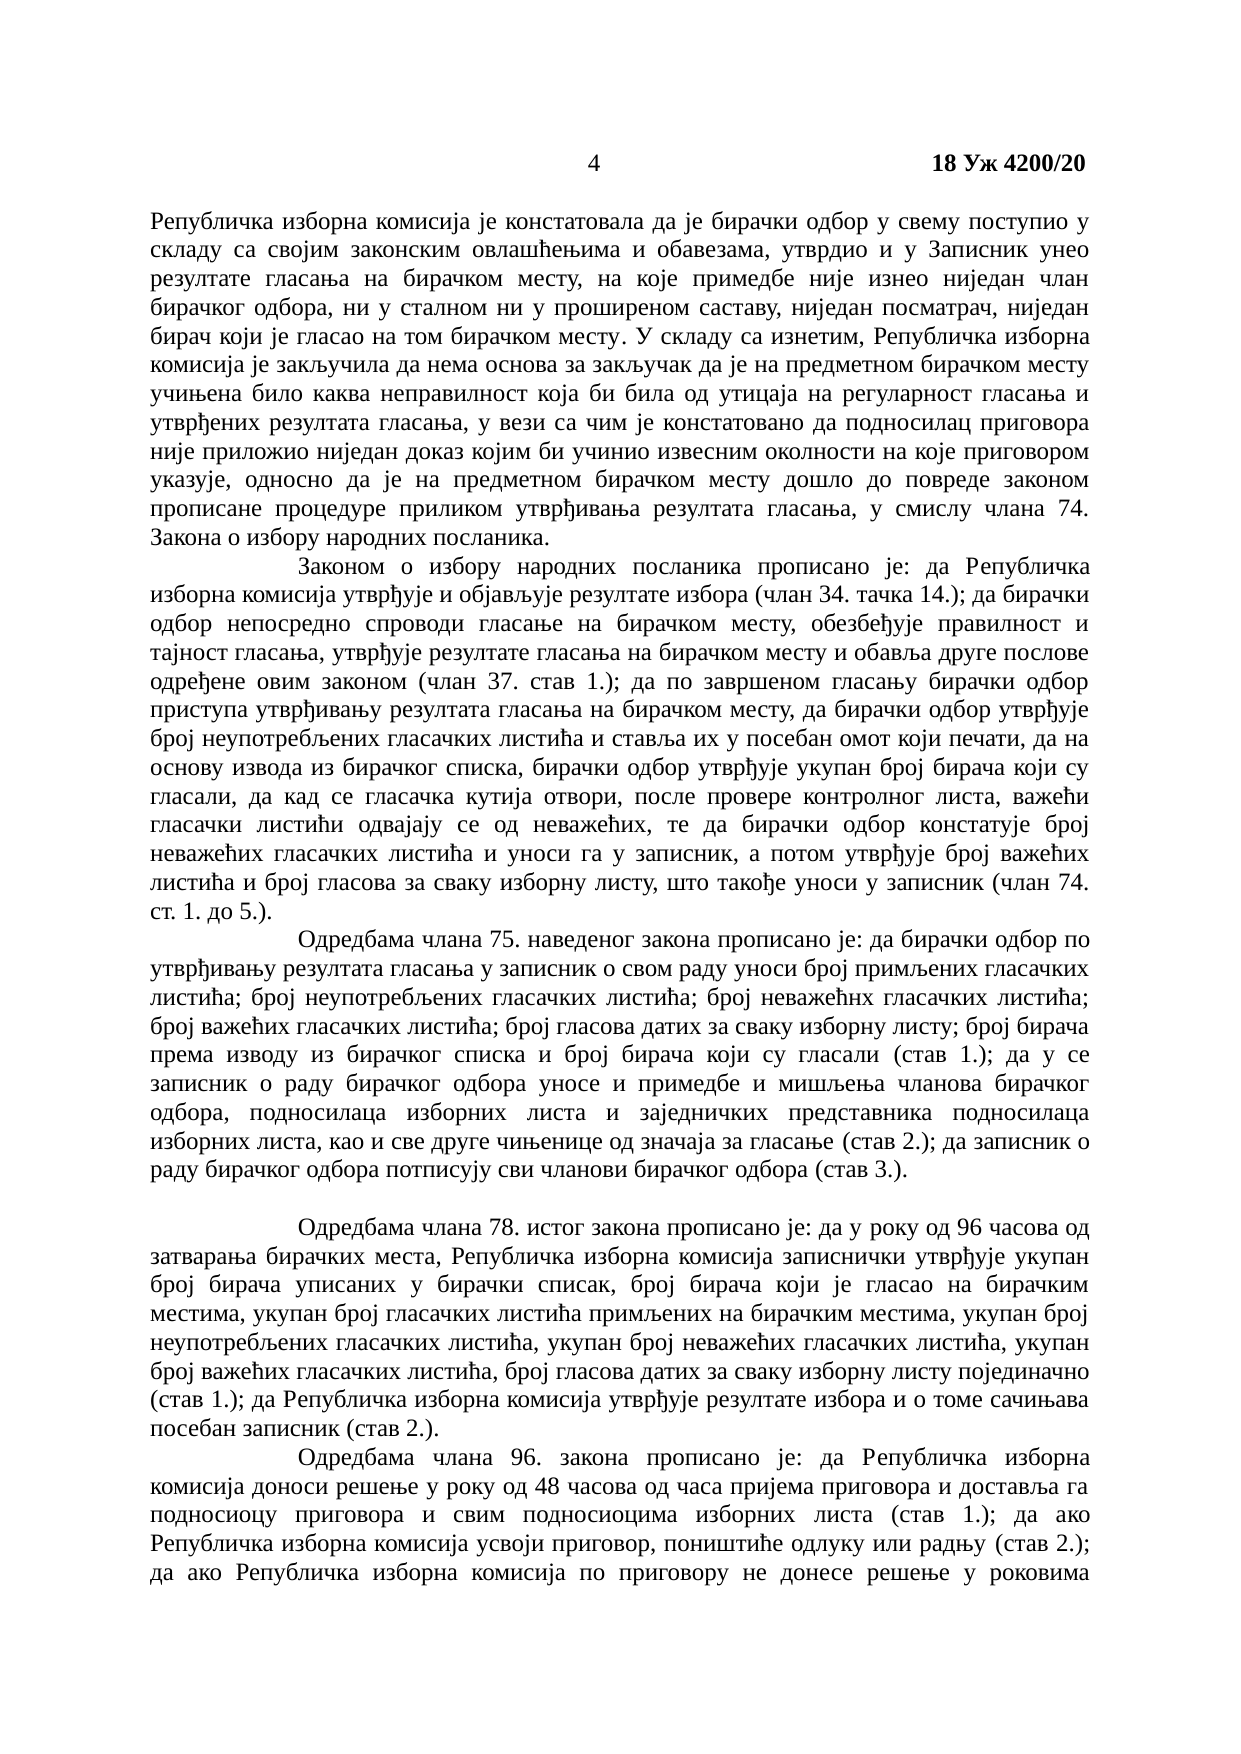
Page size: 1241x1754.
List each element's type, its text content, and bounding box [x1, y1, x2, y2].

text Одредбама члана 75. наведеног закона прописано је: да бирачки одбор по утврђивању резултата гласања у записник о свом раду уноси број примљених гласачких листића; број неупотребљених гласачких листића; број неважећнх гласачких листића; број важећих гласачких листића; број гласова датих за сваку изборну листу; број бирача према изводу из бирачког списка и број бирача који су гласали (став 1.); да у се записник о раду бирачког одбора уносе и примедбе и мишљења чланова бирачког одбора, подносилаца изборних листа и заједничких представника подносилаца изборних листа, као и све друге чињенице од значаја за гласање (став 2.); да записник о раду бирачког одбора потписују сви чланови бирачког одбора (став 3.). [150, 924, 1090, 1183]
text Одредбама члана 96. закона прописано је: да Републичка изборна комисија доноси решење у року од 48 часова од часа пријема приговора и доставља га подносиоцу приговора и свим подносиоцима изборних листа (став 1.); да ако Републичка изборна комисија усвоји приговор, поништиће одлуку или радњу (став 2.); да ако Републичка изборна комисија по приговору не донесе решење у роковима [150, 1442, 1090, 1586]
text Законом о избору народних посланика прописано је: да Републичка изборна комисија утврђује и објављује резултате избора (члан 34. тачка 14.); да бирачки одбор непосредно спроводи гласање на бирачком месту, обезбеђује правилност и тајност гласања, утврђује резултате гласања на бирачком месту и обавља друге послове одређене овим законом (члан 37. став 1.); да по завршеном гласању бирачки одбор приступа утврђивању резултата гласања на бирачком месту, да бирачки одбор утврђује број неупотребљених гласачких листића и ставља их у посебан омот који печати, да на основу извода из бирачког списка, бирачки одбор утврђује укупан број бирача који су гласали, да кад се гласачка кутија отвори, после провере контролног листа, важећи гласачки листићи одвајају се од неважећих, те да бирачки одбор констатује број неважећих гласачких листића и уноси га у записник, а потом утврђује број важећих листића и број гласова за сваку изборну листу, што такође уноси у записник (члан 74. ст. 1. до 5.). [150, 551, 1090, 924]
text Одредбама члана 78. истог закона прописано је: да у року од 96 часова од затварања бирачких места, Републичка изборна комисија записнички утврђује укупан број бирача уписаних у бирачки списак, број бирача који је гласао на бирачким местима, укупан број гласачких листића примљених на бирачким местима, укупан број неупотребљених гласачких листића, укупан број неважећих гласачких листића, укупан број важећих гласачких листића, број гласова датих за сваку изборну листу појединачно (став 1.); да Републичка изборна комисија утврђује резултате избора и о томе сачињава посебан записник (став 2.). [150, 1183, 1090, 1442]
text Републичка изборна комисија је констатовала да је бирачки одбор у свему поступио у складу са својим законским овлашћењима и обавезама, утврдио и у Записник унео резултате гласања на бирачком месту, на које примедбе није изнео ниједан члан бирачког одбора, ни у сталном ни у проширеном саставу, ниједан посматрач, ниједан бирач који је гласао на том бирачком месту. У складу са изнетим, Републичка изборна комисија је закључила да нема основа за закључак да је на предметном бирачком месту учињена било каква неправилност која би била од утицаја на регуларност гласања и утврђених резултата гласања, у вези са чим је констатовано да подносилац приговора није приложио ниједан доказ којим би учинио извесним околности на које приговором указује, односно да је на предметном бирачком месту дошло до повреде законом прописане процедуре приликом утврђивања резултата гласања, у смислу члана 74. Закона о избору народних посланика. [150, 206, 1090, 551]
